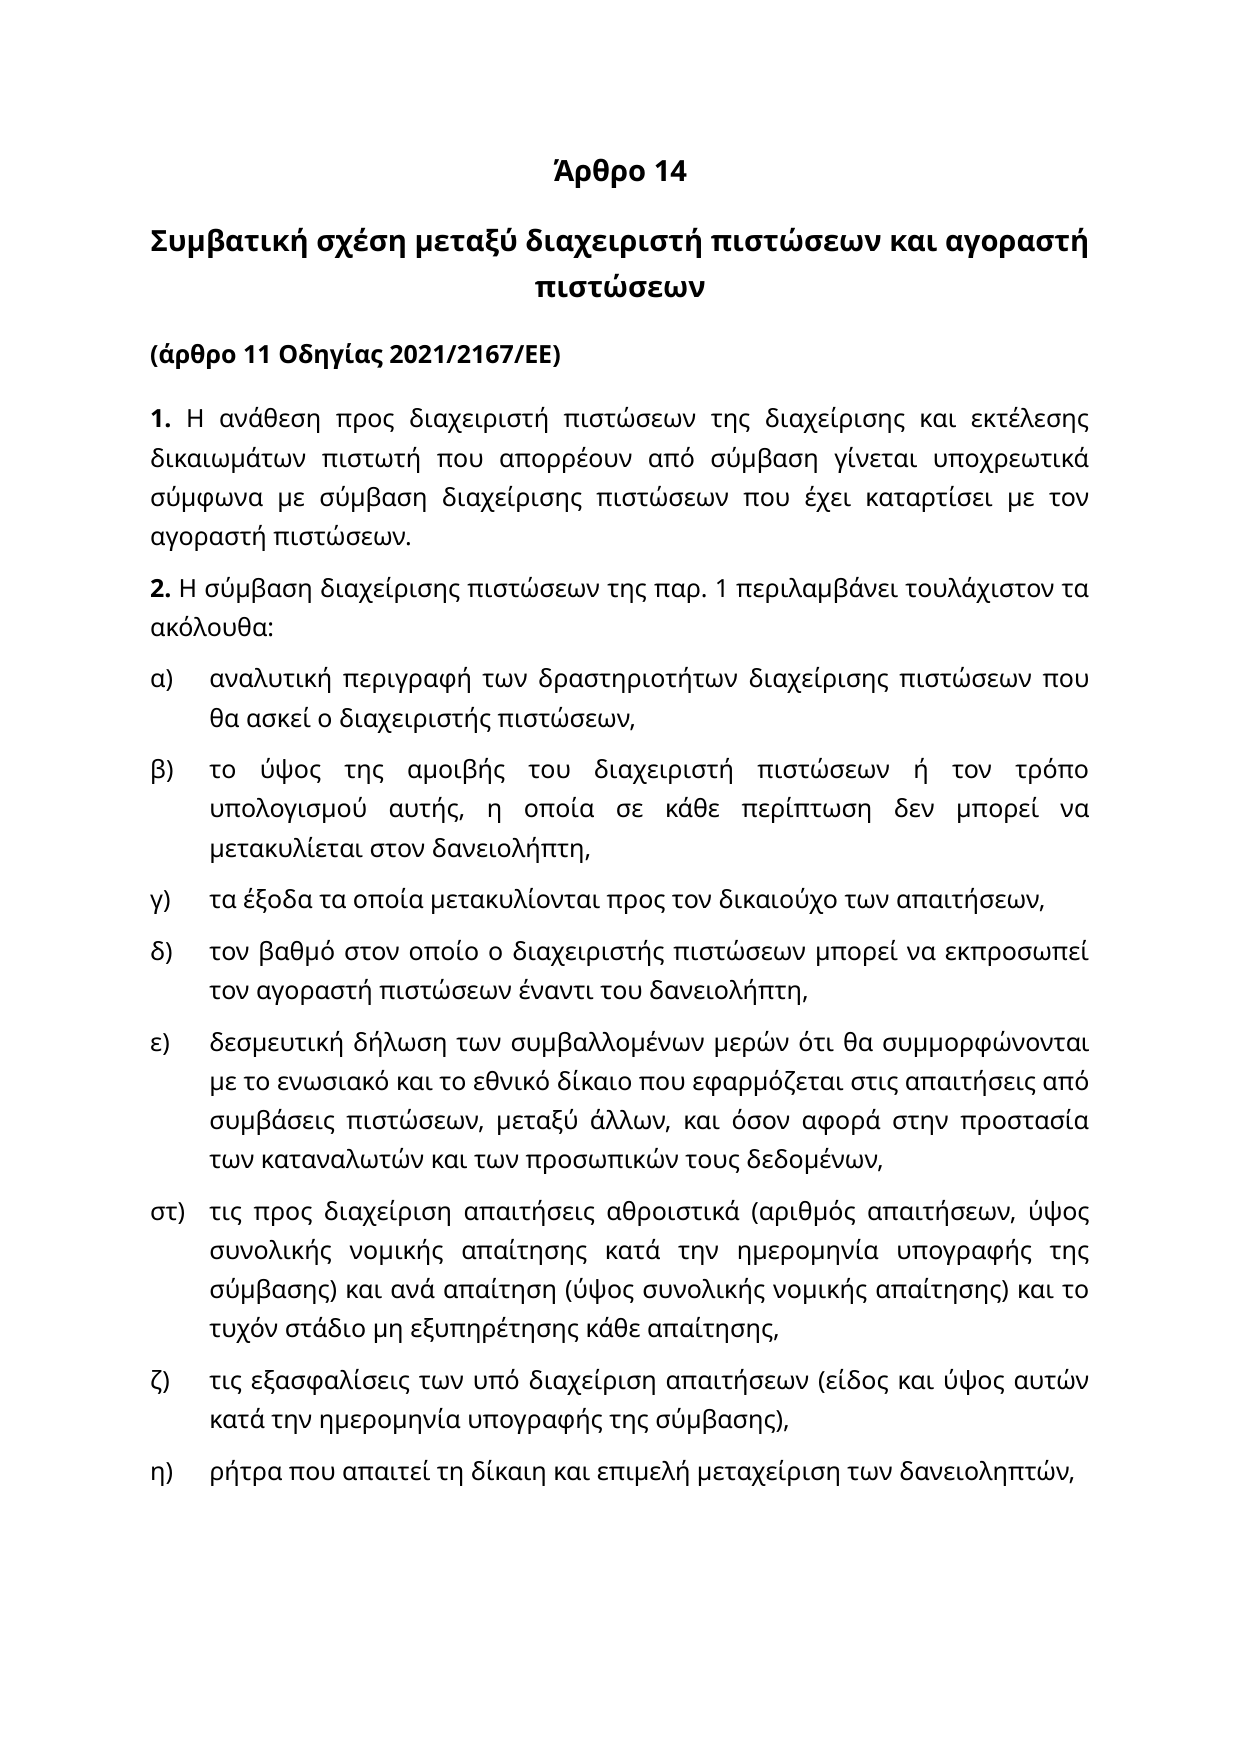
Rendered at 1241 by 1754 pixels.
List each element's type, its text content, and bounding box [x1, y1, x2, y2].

list ζ) τις εξασφαλίσεις των υπό διαχείριση απαιτήσεων (είδος και ύψος αυτών κατά την ημερομηνία υπογραφής της σύμβασης), [150, 1363, 1090, 1436]
text (άρθρο 11 Οδηγίας 2021/2167/ΕΕ) [150, 337, 1090, 371]
list στ) τις προς διαχείριση απαιτήσεις αθροιστικά (αριθμός απαιτήσεων, ύψος συνολικής νομικής απαίτησης κατά την ημερομηνία υπογραφής της σύμβασης) και ανά απαίτηση (ύψος συνολικής νομικής απαίτησης) και το τυχόν στάδιο μη εξυπηρέτησης κάθε απαίτησης, [150, 1193, 1090, 1345]
list γ) τα έξοδα τα οποία μετακυλίονται προς τον δικαιούχο των απαιτήσεων, [150, 882, 1090, 916]
text 2. Η σύμβαση διαχείρισης πιστώσεων της παρ. 1 περιλαμβάνει τουλάχιστον τα ακόλουθα: [150, 570, 1090, 643]
list ε) δεσμευτική δήλωση των συμβαλλομένων μερών ότι θα συμμορφώνονται με το ενωσιακό και το εθνικό δίκαιο που εφαρμόζεται στις απαιτήσεις από συμβάσεις πιστώσεων, μεταξύ άλλων, και όσον αφορά στην προστασία των καταναλωτών και των προσωπικών τους δεδομένων, [150, 1024, 1090, 1176]
list α) αναλυτική περιγραφή των δραστηριοτήτων διαχείρισης πιστώσεων που θα ασκεί ο διαχειριστής πιστώσεων, [150, 661, 1090, 734]
subtitle Συμβατική σχέση μεταξύ διαχειριστή πιστώσεων και αγοραστή πιστώσεων [150, 221, 1090, 306]
text 1. Η ανάθεση προς διαχειριστή πιστώσεων της διαχείρισης και εκτέλεσης δικαιωμάτων πιστωτή που απορρέουν από σύμβαση γίνεται υποχρεωτικά σύμφωνα με σύμβαση διαχείρισης πιστώσεων που έχει καταρτίσει με τον αγοραστή πιστώσεων. [150, 401, 1090, 553]
list β) το ύψος της αμοιβής του διαχειριστή πιστώσεων ή τον τρόπο υπολογισμού αυτής, η οποία σε κάθε περίπτωση δεν μπορεί να μετακυλίεται στον δανειολήπτη, [150, 752, 1090, 864]
list η) ρήτρα που απαιτεί τη δίκαιη και επιμελή μεταχείριση των δανειοληπτών, [150, 1453, 1090, 1488]
subtitle Άρθρο 14 [150, 150, 1090, 190]
list δ) τον βαθμό στον οποίο ο διαχειριστής πιστώσεων μπορεί να εκπροσωπεί τον αγοραστή πιστώσεων έναντι του δανειολήπτη, [150, 933, 1090, 1007]
